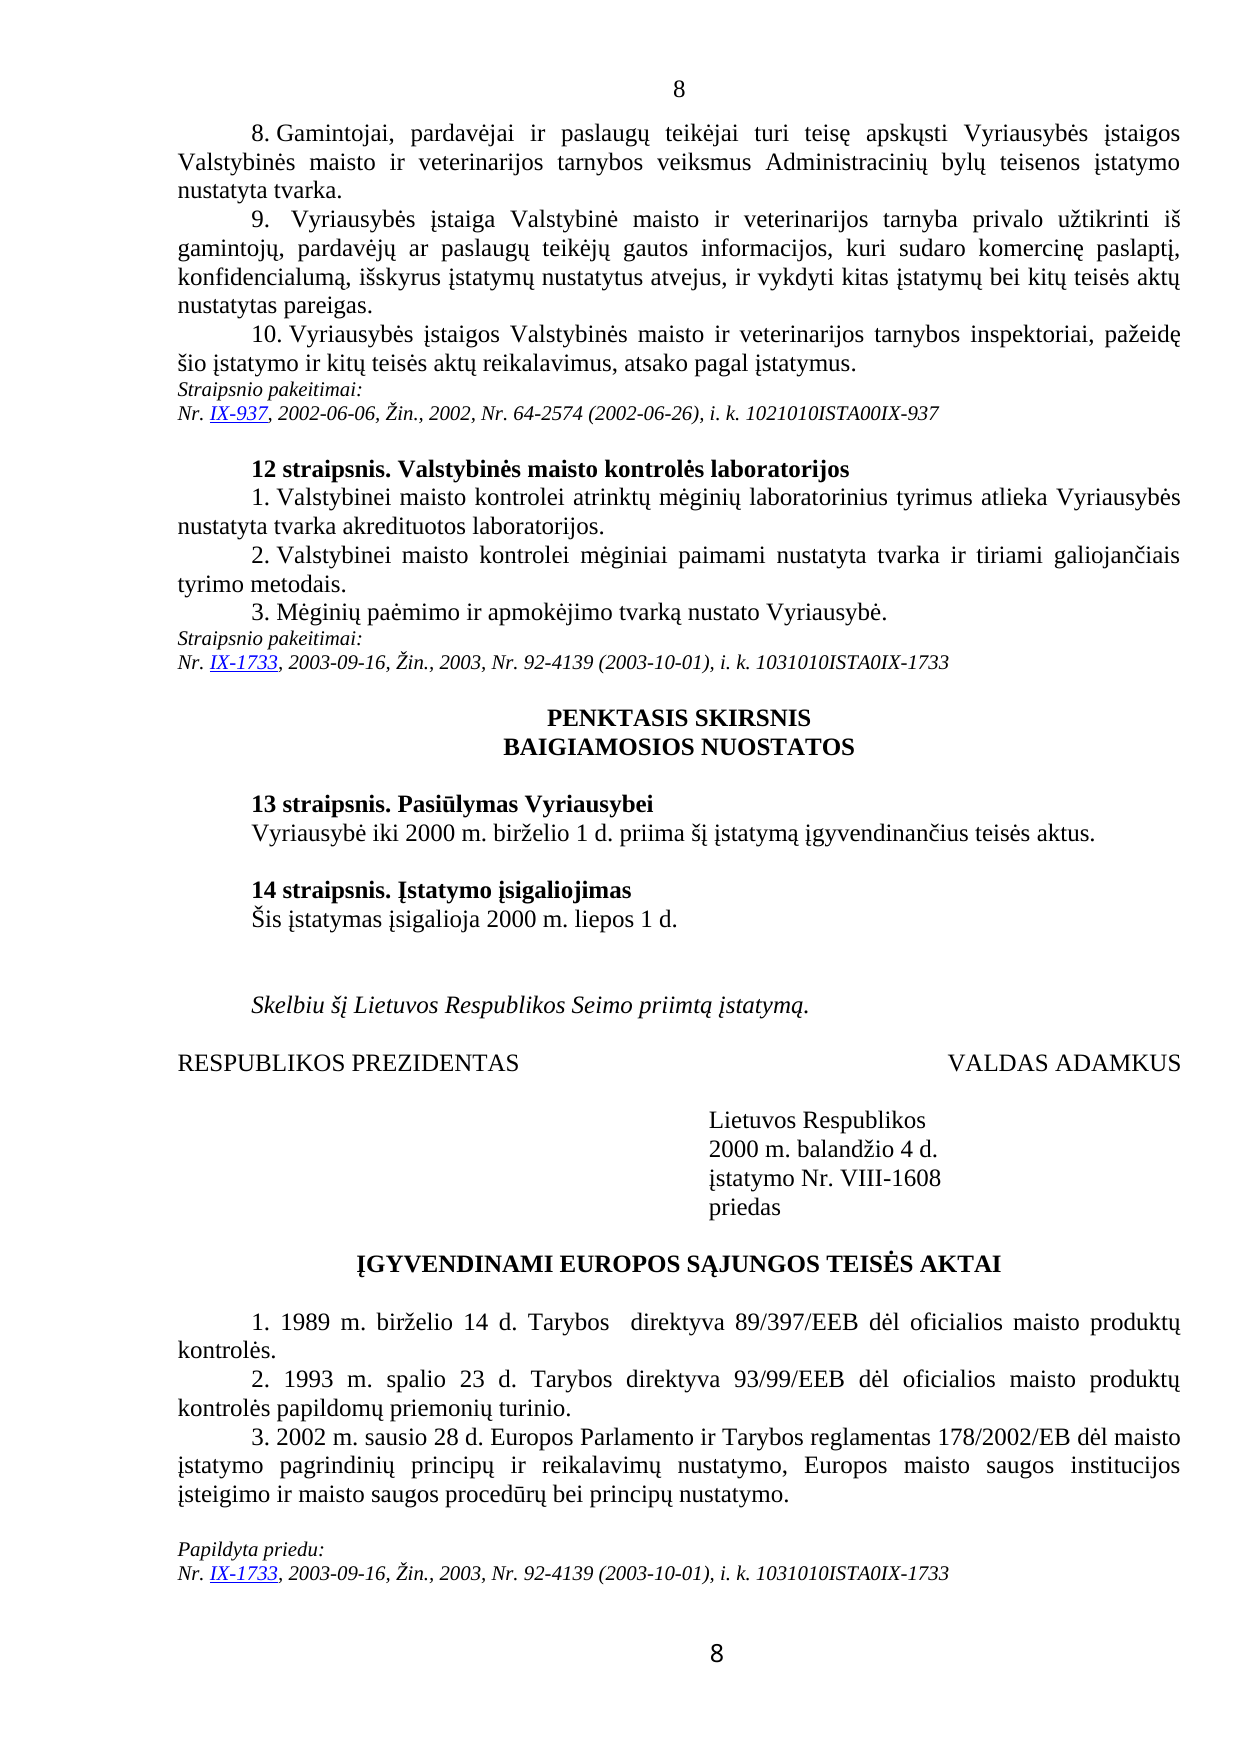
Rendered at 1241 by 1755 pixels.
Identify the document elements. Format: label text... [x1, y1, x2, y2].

text Šis įstatymas įsigalioja 2000 m. liepos 1 d. [177, 904, 1181, 933]
text 8. Gamintojai, pardavėjai ir paslaugų teikėjai turi teisę apskųsti Vyriausybės įstaigos Valstybinės maisto ir veterinarijos tarnybos veiksmus Administracinių bylų teisenos įstatymo nustatyta tvarka. [177, 118, 1181, 204]
text Baigiamosios nuostatos [177, 732, 1181, 761]
text 2. Valstybinei maisto kontrolei mėginiai paimami nustatyta tvarka ir tiriami galiojančiais tyrimo metodais. [177, 540, 1181, 597]
text Straipsnio pakeitimai: [177, 377, 1181, 401]
text 10. Vyriausybės įstaigos Valstybinės maisto ir veterinarijos tarnybos inspektoriai, pažeidę šio įstatymo ir kitų teisės aktų reikalavimus, atsako pagal įstatymus. [177, 319, 1181, 377]
text Nr. IX-1733, 2003-09-16, Žin., 2003, Nr. 92-4139 (2003-10-01), i. k. 1031010ISTA0IX-1733 [177, 1561, 1181, 1585]
text Skelbiu šį Lietuvos Respublikos Seimo priimtą įstatymą. [177, 991, 1181, 1019]
text priedas [177, 1192, 1181, 1221]
text Straipsnio pakeitimai: [177, 626, 1181, 650]
text 2000 m. balandžio 4 d. [177, 1134, 1181, 1163]
text 3. Mėginių paėmimo ir apmokėjimo tvarką nustato Vyriausybė. [177, 597, 1181, 626]
text 3. 2002 m. sausio 28 d. Europos Parlamento ir Tarybos reglamentas 178/2002/EB dėl maisto įstatymo pagrindinių principų ir reikalavimų nustatymo, Europos maisto saugos institucijos įsteigimo ir maisto saugos procedūrų bei principų nustatymo. [177, 1422, 1181, 1508]
text 9. Vyriausybės įstaiga Valstybinė maisto ir veterinarijos tarnyba privalo užtikrinti iš gamintojų, pardavėjų ar paslaugų teikėjų gautos informacijos, kuri sudaro komercinę paslaptį, konfidencialumą, išskyrus įstatymų nustatytus atvejus, ir vykdyti kitas įstatymų bei kitų teisės aktų nustatytas pareigas. [177, 204, 1181, 319]
text Lietuvos Respublikos [177, 1106, 1181, 1134]
text ĮGYVENDINAMI EUROPOS SĄJUNGOS TEISĖS AKTAI [177, 1249, 1181, 1278]
text RESPUBLIKOS PREZIDENTAS VALDAS ADAMKUS [177, 1048, 1181, 1077]
text 14 straipsnis. Įstatymo įsigaliojimas [177, 876, 1181, 904]
text 2. 1993 m. spalio 23 d. Tarybos direktyva 93/99/EEB dėl oficialios maisto produktų kontrolės papildomų priemonių turinio. [177, 1364, 1181, 1422]
text Vyriausybė iki 2000 m. birželio 1 d. priima šį įstatymą įgyvendinančius teisės aktus. [177, 818, 1181, 847]
text Penktasis skirsnis [177, 703, 1181, 732]
text 1. Valstybinei maisto kontrolei atrinktų mėginių laboratorinius tyrimus atlieka Vyriausybės nustatyta tvarka akredituotos laboratorijos. [177, 482, 1181, 540]
text Nr. IX-937, 2002-06-06, Žin., 2002, Nr. 64-2574 (2002-06-26), i. k. 1021010ISTA00IX-937 [177, 401, 1181, 425]
text įstatymo Nr. VIII-1608 [177, 1163, 1181, 1192]
text 13 straipsnis. Pasiūlymas Vyriausybei [177, 789, 1181, 818]
text Papildyta priedu: [177, 1537, 1181, 1561]
text 1. 1989 m. birželio 14 d. Tarybos direktyva 89/397/EEB dėl oficialios maisto produktų kontrolės. [177, 1307, 1181, 1364]
text Nr. IX-1733, 2003-09-16, Žin., 2003, Nr. 92-4139 (2003-10-01), i. k. 1031010ISTA0IX-1733 [177, 650, 1181, 674]
text 12 straipsnis. Valstybinės maisto kontrolės laboratorijos [177, 454, 1181, 482]
